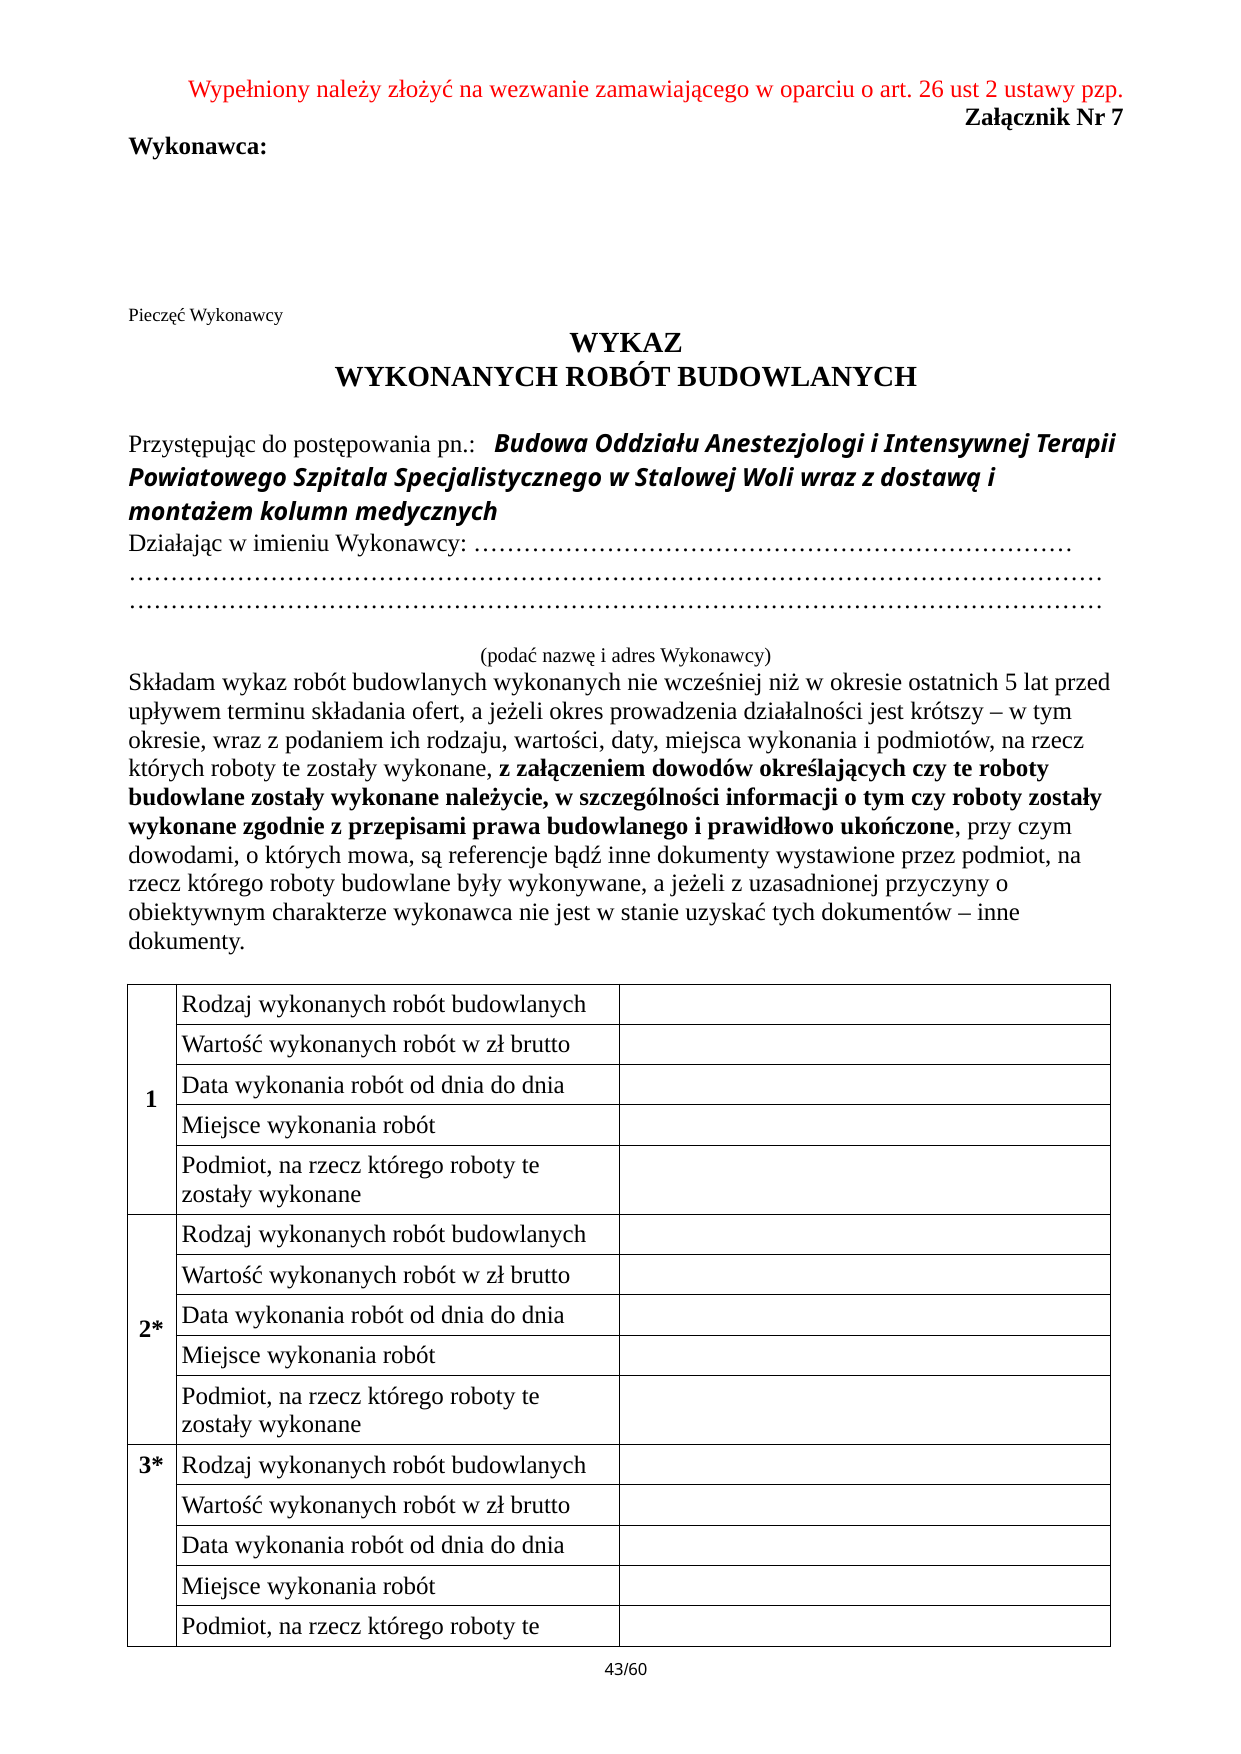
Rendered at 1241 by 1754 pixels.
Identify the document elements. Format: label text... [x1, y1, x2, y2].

table_cell Data wykonania robót od dnia do dnia [177, 1526, 619, 1565]
table_cell Rodzaj wykonanych robót budowlanych [177, 1215, 619, 1254]
text WYKAZ [128, 325, 1123, 359]
table_cell [620, 1606, 1110, 1646]
text Wypełniony należy złożyć na wezwanie zamawiającego w oparciu o art. 26 ust 2 ustawy pzp. [128, 74, 1123, 102]
table_cell Podmiot, na rzecz którego roboty te [177, 1606, 619, 1646]
table_cell [620, 1566, 1110, 1605]
table_cell Wartość wykonanych robót w zł brutto [177, 1255, 619, 1294]
text Działając w imieniu Wykonawcy: ……………………………………………………………… [128, 528, 1123, 557]
table_cell [620, 1065, 1110, 1104]
table_cell [620, 1255, 1110, 1294]
text upływem terminu składania ofert, a jeżeli okres prowadzenia działalności jest krótszy – w tym okresie, wraz z podaniem ich rodzaju, wartości, daty, miejsca wykonania i podmiotów, na rzecz których roboty te zostały wykonane, z załączeniem dowodów określających czy te roboty budowlane zostały wykonane należycie, w szczególności informacji o tym czy roboty zostały wykonane zgodnie z przepisami prawa budowlanego i prawidłowo ukończone, przy czym dowodami, o których mowa, są referencje bądź inne dokumenty wystawione przez podmiot, na rzecz którego roboty budowlane były wykonywane, a jeżeli z uzasadnionej przyczyny o obiektywnym charakterze wykonawca nie jest w stanie uzyskać tych dokumentów – inne dokumenty. [128, 696, 1123, 955]
text ……………………………………………………………………………………………………… [128, 557, 1123, 586]
table_cell [620, 1485, 1110, 1525]
text Załącznik Nr 7 [128, 102, 1123, 131]
text Wykonawca: [128, 131, 1123, 160]
table_cell [620, 1445, 1110, 1484]
table_cell [620, 1146, 1110, 1214]
table_header [620, 985, 1110, 1024]
table_cell Miejsce wykonania robót [177, 1336, 619, 1375]
table_cell Miejsce wykonania robót [177, 1105, 619, 1145]
table_cell [620, 1295, 1110, 1335]
table_cell Podmiot, na rzecz którego roboty te zostały wykonane [177, 1146, 619, 1214]
table_cell [620, 1526, 1110, 1565]
text Przystępując do postępowania pn.: Budowa Oddziału Anestezjologi i Intensywnej Terapii Powiatowego Szpitala Specjalistycznego w Stalowej Woli wraz z dostawą i montażem kolumn medycznych [128, 426, 1123, 528]
text Pieczęć Wykonawcy [128, 304, 1123, 325]
table_cell Rodzaj wykonanych robót budowlanych [177, 1445, 619, 1484]
table_cell Miejsce wykonania robót [177, 1566, 619, 1605]
table_header Rodzaj wykonanych robót budowlanych [177, 985, 619, 1024]
table_cell Podmiot, na rzecz którego roboty te zostały wykonane [177, 1376, 619, 1444]
text (podać nazwę i adres Wykonawcy) [128, 643, 1123, 667]
table_cell Data wykonania robót od dnia do dnia [177, 1065, 619, 1104]
table_cell [620, 1025, 1110, 1064]
text WYKONANYCH ROBÓT BUDOWLANYCH [128, 359, 1123, 392]
table_cell 2* [128, 1215, 176, 1444]
table_cell [620, 1105, 1110, 1145]
table_cell [620, 1215, 1110, 1254]
table_cell Wartość wykonanych robót w zł brutto [177, 1025, 619, 1064]
table_header 1 [128, 985, 176, 1214]
text Składam wykaz robót budowlanych wykonanych nie wcześniej niż w okresie ostatnich 5 lat przed [128, 667, 1123, 696]
table_cell [620, 1376, 1110, 1444]
table_cell Data wykonania robót od dnia do dnia [177, 1295, 619, 1335]
table_cell [620, 1336, 1110, 1375]
text ……………………………………………………………………………………………………… [128, 586, 1123, 614]
table_cell Wartość wykonanych robót w zł brutto [177, 1485, 619, 1525]
table_cell 3* [128, 1445, 176, 1646]
